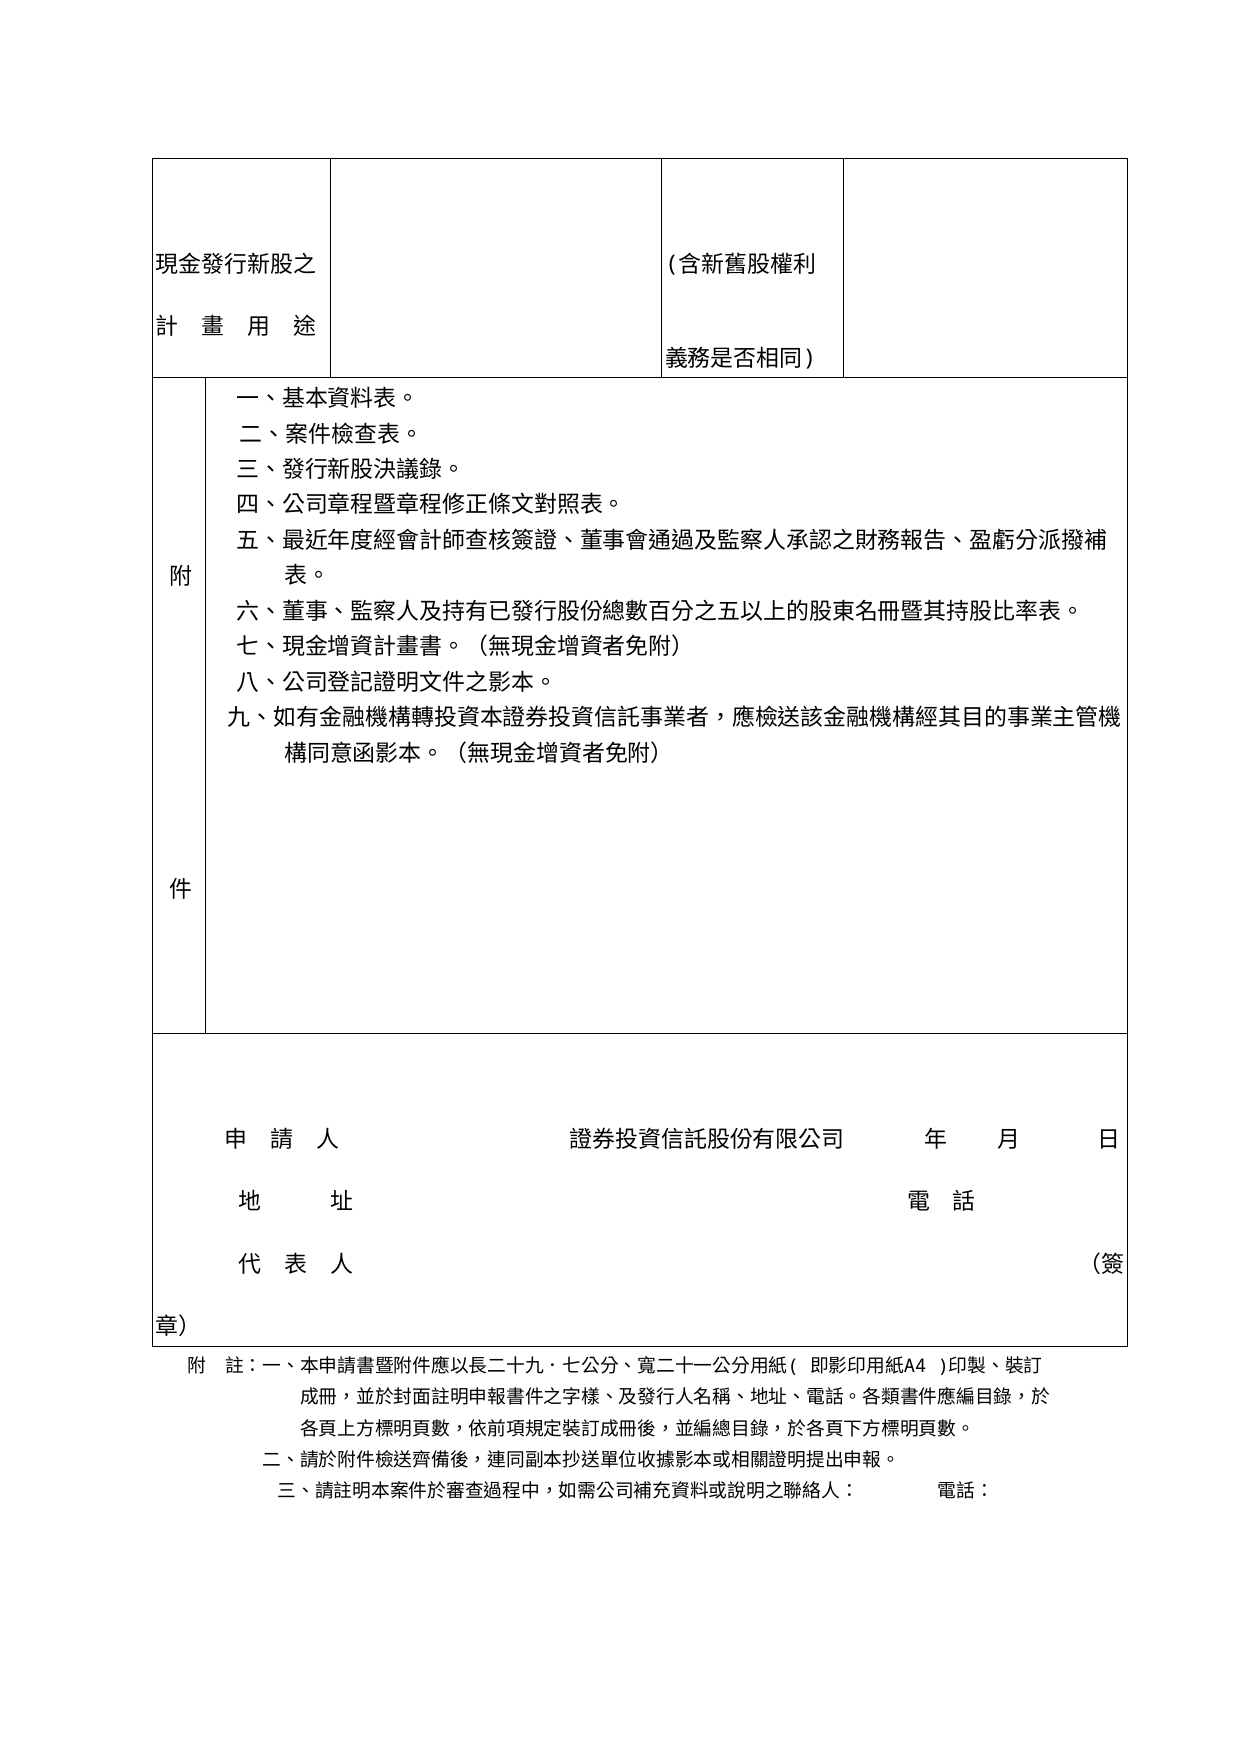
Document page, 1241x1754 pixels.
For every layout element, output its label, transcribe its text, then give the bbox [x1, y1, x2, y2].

table_cell [331, 159, 661, 377]
table_cell (含新舊股權利 義務是否相同) [662, 159, 843, 377]
table_cell 附 件 [153, 378, 205, 1033]
text 附 註：一、本申請書暨附件應以長二十九．七公分、寬二十一公分用紙( 即影印用紙A4 )印製、裝訂成冊，並於封面註明申報書件之字樣、及發行人名稱、地址、電話。各類書件應編目錄，於各頁上方標明頁數，依前項規定裝訂成冊後，並編總目錄，於各頁下方標明頁數。 [187, 1347, 1053, 1441]
table_cell 申 請 人 證券投資信託股份有限公司 年 月 日 地 址 電 話 代 表 人 （簽 章） [153, 1034, 1127, 1346]
text 二、請於附件檢送齊備後，連同副本抄送單位收據影本或相關證明提出申報。 [262, 1441, 1053, 1472]
table_cell 一、基本資料表。 二、案件檢查表。 三、發行新股決議錄。 四、公司章程暨章程修正條文對照表。 五、最近年度經會計師查核簽證、董事會通過及監察人承認之財務報告、盈虧分派撥補表。 六、董事、監察人及持有已發行股份總數百分之五以上的股東名冊暨其持股比率表。 七、現金增資計畫書。（無現金增資者免附） 八、公司登記證明文件之影本。 九、如有金融機構轉投資本證券投資信託事業者，應檢送該金融機構經其目的事業主管機構同意函影本。（無現金增資者免附） [206, 378, 1127, 1033]
table_cell [844, 159, 1127, 377]
text 三、請註明本案件於審查過程中，如需公司補充資料或說明之聯絡人： 電話： [187, 1472, 1053, 1503]
table_cell 現金發行新股之 計 畫 用 途 [153, 159, 330, 377]
